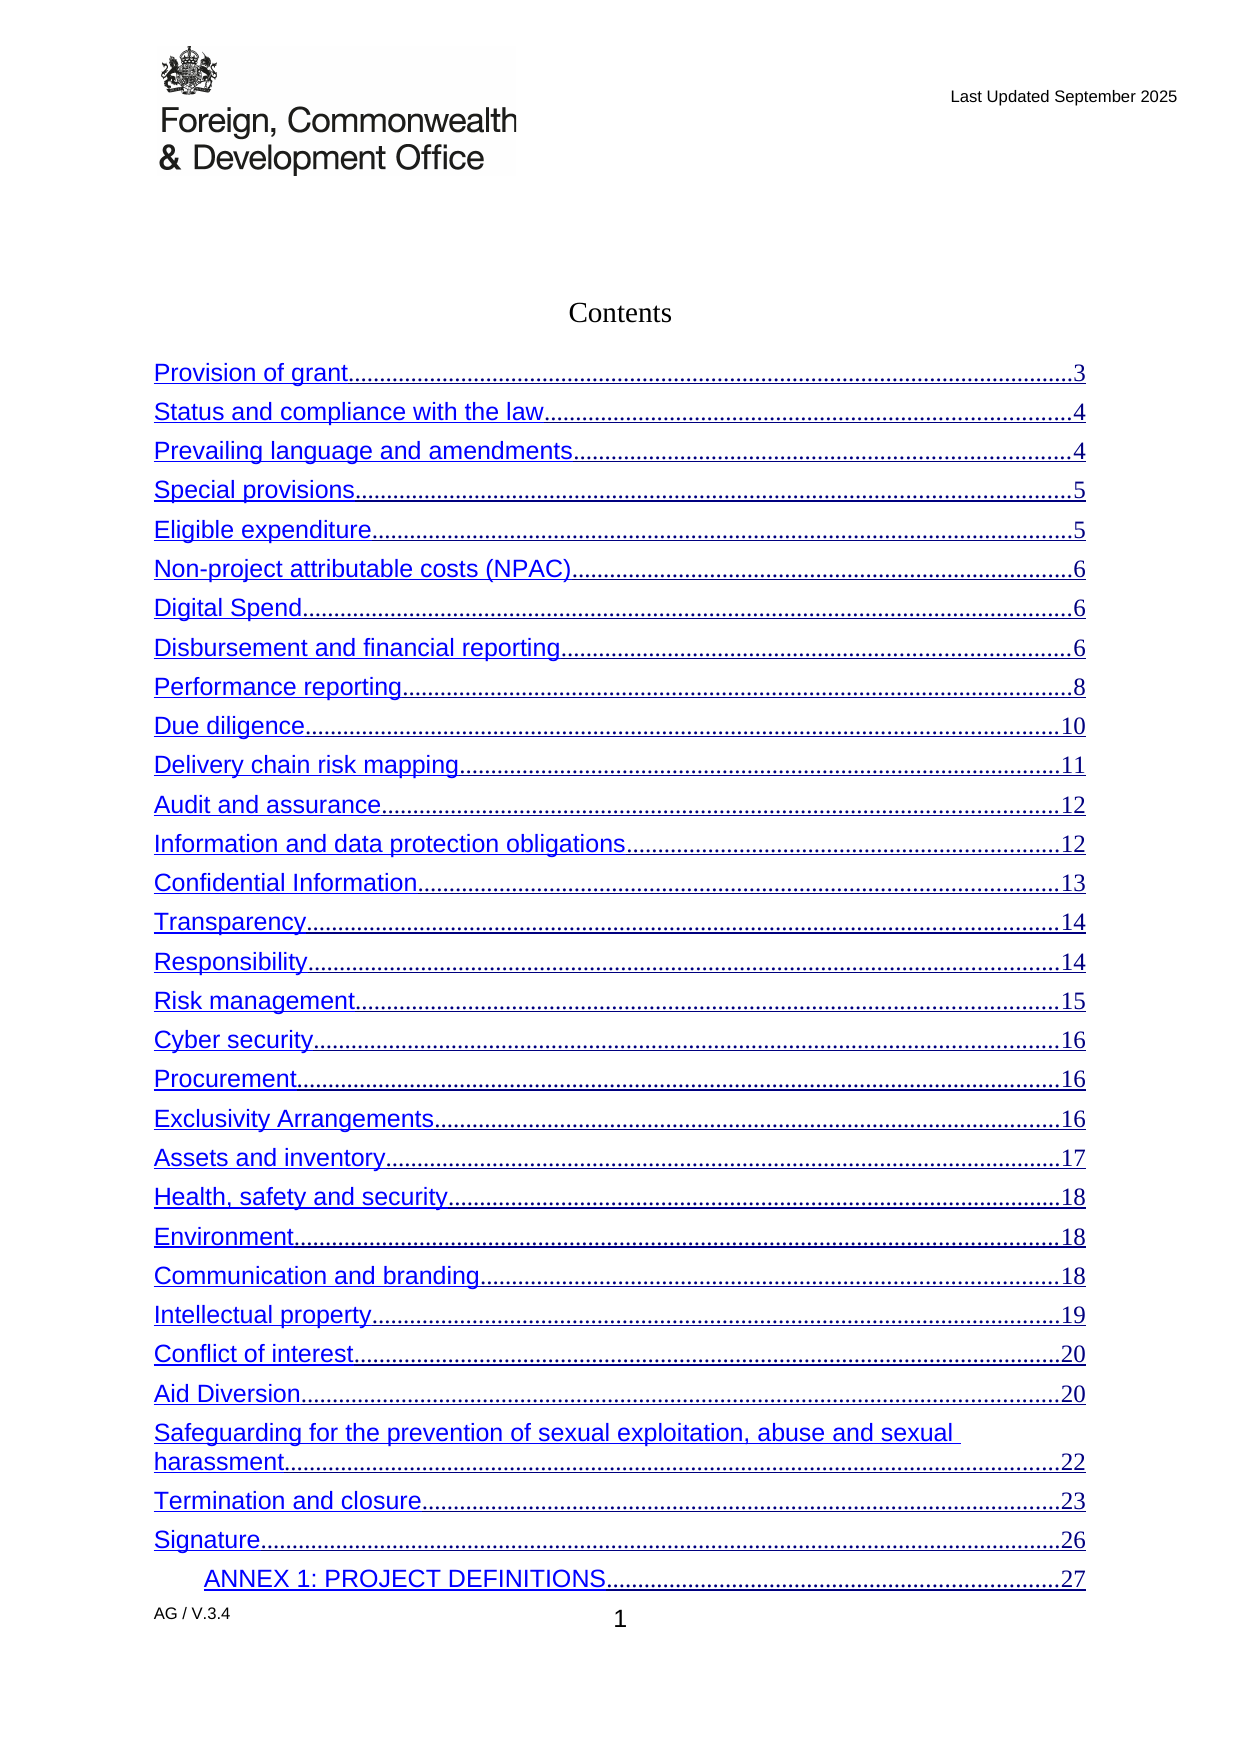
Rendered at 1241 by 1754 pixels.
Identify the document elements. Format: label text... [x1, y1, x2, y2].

text Information and data protection obligations 12 [153, 829, 1087, 858]
text Contents [153, 295, 1087, 329]
text Conflict of interest 20 [153, 1339, 1087, 1368]
text Aid Diversion 20 [153, 1379, 1087, 1407]
text Special provisions 5 [153, 475, 1087, 504]
text Responsibility 14 [153, 947, 1087, 976]
text Health, safety and security 18 [153, 1182, 1087, 1211]
text Non-project attributable costs (NPAC) 6 [153, 554, 1087, 583]
text Delivery chain risk mapping 11 [153, 750, 1087, 779]
text Intellectual property 19 [153, 1300, 1087, 1329]
text Environment 18 [153, 1222, 1087, 1250]
text Status and compliance with the law 4 [153, 397, 1087, 426]
text Exclusivity Arrangements 16 [153, 1104, 1087, 1133]
text Prevailing language and amendments 4 [153, 436, 1087, 465]
text Disbursement and financial reporting 6 [153, 632, 1087, 661]
text ANNEX 1: PROJECT DEFINITIONS 27 [203, 1564, 1087, 1593]
text Safeguarding for the prevention of sexual exploitation, abuse and sexual harassment 22 [153, 1418, 1087, 1476]
text Cyber security 16 [153, 1025, 1087, 1054]
text Eligible expenditure 5 [153, 515, 1087, 543]
text Due diligence 10 [153, 711, 1087, 740]
text Transparency 14 [153, 907, 1087, 936]
text Digital Spend 6 [153, 593, 1087, 622]
text Risk management 15 [153, 986, 1087, 1015]
text Provision of grant 3 [153, 358, 1087, 386]
text Procurement 16 [153, 1064, 1087, 1093]
text Assets and inventory 17 [153, 1143, 1087, 1172]
text Confidential Information 13 [153, 868, 1087, 897]
text Communication and branding 18 [153, 1261, 1087, 1290]
text Performance reporting 8 [153, 672, 1087, 701]
text Termination and closure 23 [153, 1486, 1087, 1515]
text Audit and assurance 12 [153, 789, 1087, 818]
text Signature 26 [153, 1525, 1087, 1554]
